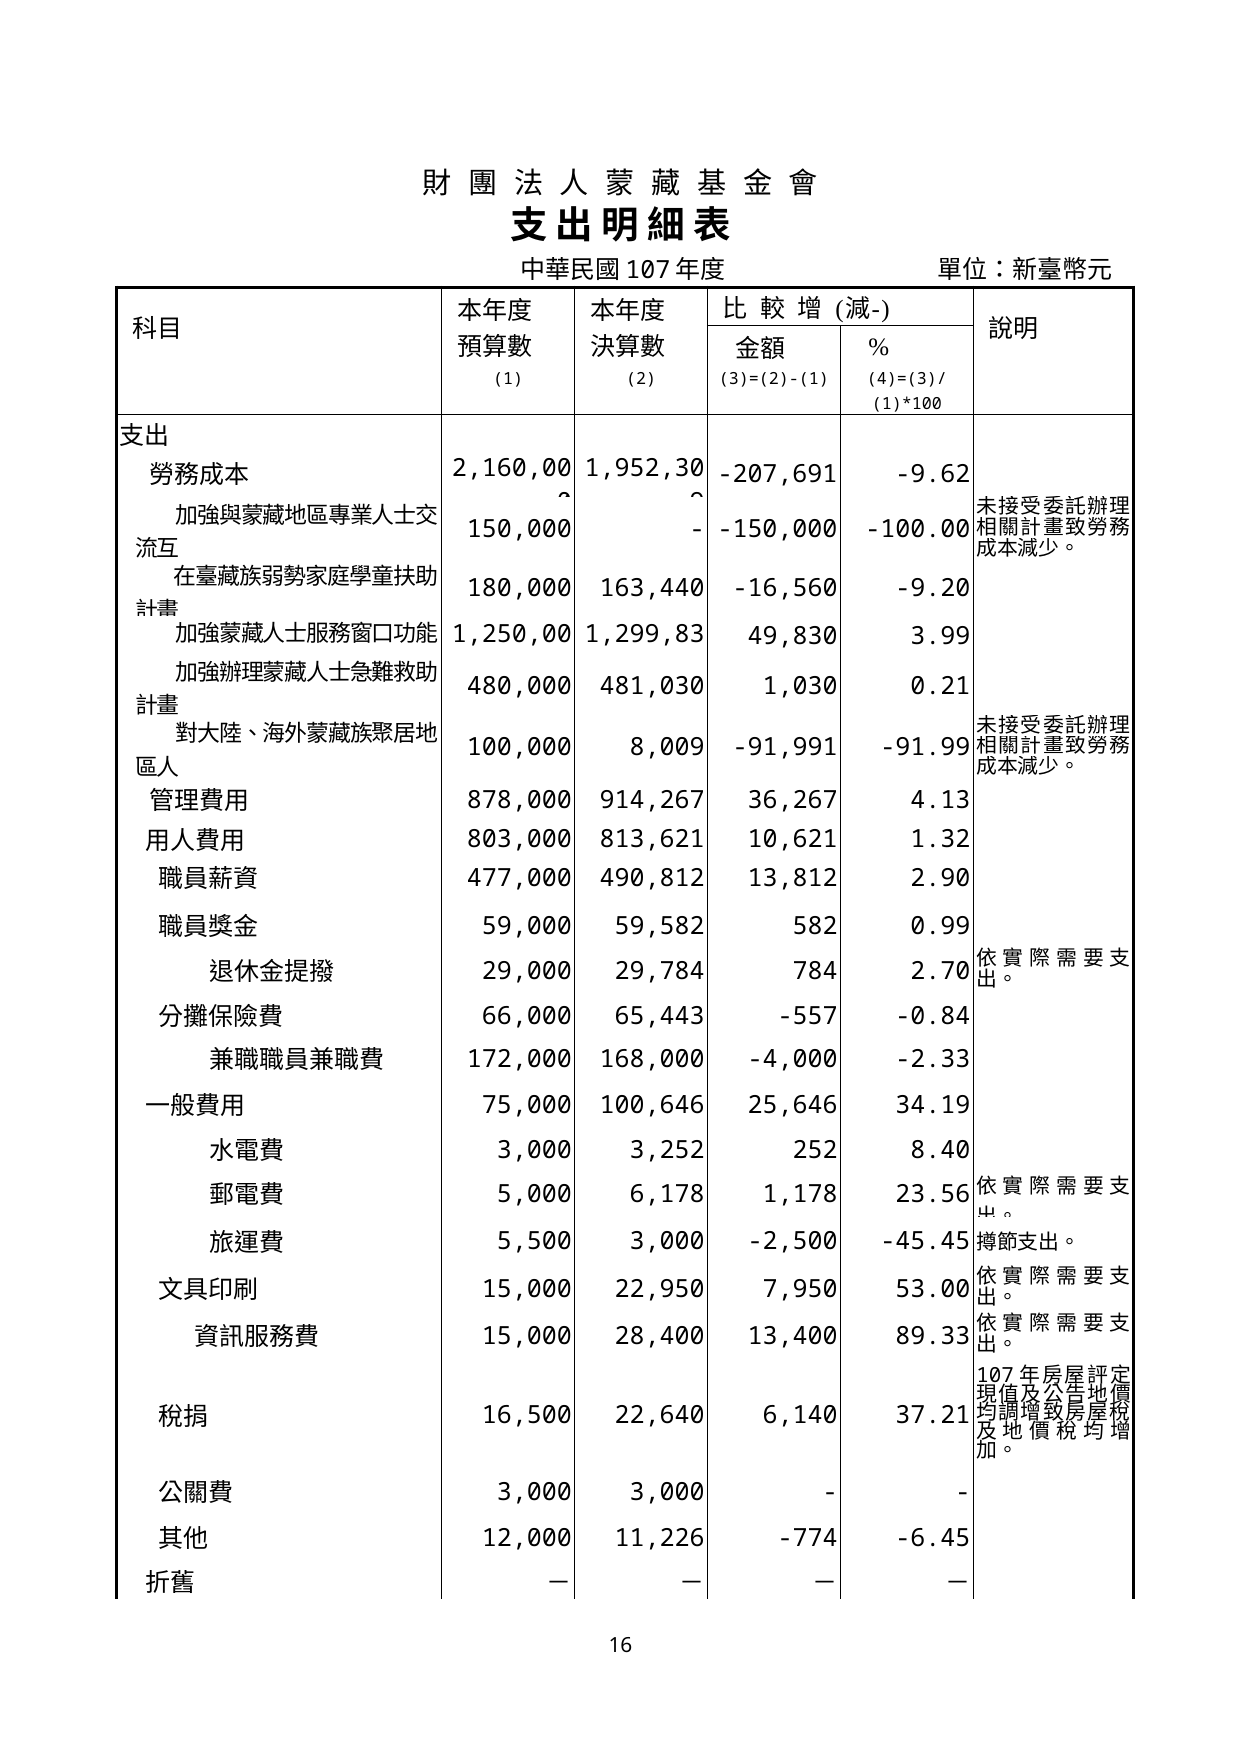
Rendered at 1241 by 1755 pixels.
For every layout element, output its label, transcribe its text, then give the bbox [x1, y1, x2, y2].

table_cell 12,000 [442, 1512, 574, 1562]
table_cell 金額 [708, 326, 840, 364]
table_cell 退休金提撥 [118, 946, 441, 993]
table_cell 59,000 [442, 903, 574, 946]
table_cell [974, 850, 1132, 903]
table_cell 25,646 [708, 1080, 840, 1127]
table_cell 其他 [118, 1512, 441, 1562]
table_cell 75,000 [442, 1080, 574, 1127]
table_cell 65,443 [575, 993, 707, 1036]
table_cell 7,950 [708, 1264, 840, 1311]
table_cell [974, 415, 1132, 449]
table_cell 803,000 [442, 821, 574, 850]
table_cell 180,000 [442, 558, 574, 615]
table_cell － [841, 1562, 973, 1598]
table_cell 0.21 [841, 654, 973, 715]
table_cell 59,582 [575, 903, 707, 946]
table_cell -2.33 [841, 1036, 973, 1080]
table_cell 依實際需要支出。 [974, 1311, 1132, 1358]
table_cell 36,267 [708, 777, 840, 821]
table_cell － [575, 1562, 707, 1598]
table_cell 3,000 [442, 1128, 574, 1169]
table_cell 22,640 [575, 1358, 707, 1470]
table_cell 3.99 [841, 615, 973, 654]
table_cell -0.84 [841, 993, 973, 1036]
table_cell 依實際需要支出。 [974, 946, 1132, 993]
table_cell 旅運費 [118, 1216, 441, 1264]
table_cell 2,160,000 [442, 450, 574, 497]
table_cell [974, 654, 1132, 715]
table_cell － [442, 1562, 574, 1598]
table_cell -774 [708, 1512, 840, 1562]
table_cell 職員薪資 [118, 850, 441, 903]
table_cell 一般費用 [118, 1080, 441, 1127]
table_cell 13,400 [708, 1311, 840, 1358]
table_cell 784 [708, 946, 840, 993]
table_cell 3,252 [575, 1128, 707, 1169]
table_cell 兼職職員兼職費 [118, 1036, 441, 1080]
table_cell 582 [708, 903, 840, 946]
table_cell 150,000 [442, 497, 574, 558]
table_cell [974, 1080, 1132, 1127]
table_cell 813,621 [575, 821, 707, 850]
table_cell 481,030 [575, 654, 707, 715]
text 中華民國107年度 單位：新臺幣元 [469, 248, 1169, 286]
table_cell 6,178 [575, 1169, 707, 1216]
table_cell 3,000 [575, 1216, 707, 1264]
table_cell 1.32 [841, 821, 973, 850]
table_cell 37.21 [841, 1358, 973, 1470]
text 支出明細表 [118, 202, 1122, 248]
table_cell 未接受委託辦理相關計畫致勞務成本減少。 [974, 715, 1132, 777]
table_cell 資訊服務費 [118, 1311, 441, 1358]
table_cell 郵電費 [118, 1169, 441, 1216]
table_cell 168,000 [575, 1036, 707, 1080]
table_cell 勞務成本 [118, 450, 441, 497]
table_cell 文具印刷 [118, 1264, 441, 1311]
table_cell 1,178 [708, 1169, 840, 1216]
table_cell 89.33 [841, 1311, 973, 1358]
table_cell 1,030 [708, 654, 840, 715]
table_cell 3,000 [442, 1470, 574, 1512]
table_cell 1,250,000 [442, 615, 574, 654]
table_cell -557 [708, 993, 840, 1036]
table_cell -207,691 [708, 450, 840, 497]
table_cell [974, 821, 1132, 850]
table_cell 加強辦理蒙藏人士急難救助計畫 [118, 654, 441, 715]
table_cell -100.00 [841, 497, 973, 558]
table_cell 107年房屋評定現值及公告地價均調增致房屋稅及地價稅均增加。 [974, 1358, 1132, 1470]
table_cell 15,000 [442, 1264, 574, 1311]
table_cell 1,299,830 [575, 615, 707, 654]
table_cell 34.19 [841, 1080, 973, 1127]
table_cell - [575, 497, 707, 558]
table_cell [575, 415, 707, 449]
table_cell 折舊 [118, 1562, 441, 1598]
table_cell [974, 993, 1132, 1036]
table_cell (2) [575, 364, 707, 414]
table_cell 15,000 [442, 1311, 574, 1358]
table_cell 49,830 [708, 615, 840, 654]
table_cell [974, 903, 1132, 946]
table_header 說明 [974, 289, 1132, 364]
table_cell 22,950 [575, 1264, 707, 1311]
table_cell [974, 1470, 1132, 1512]
table_cell [974, 450, 1132, 497]
table_cell 13,812 [708, 850, 840, 903]
table_cell 490,812 [575, 850, 707, 903]
table_cell % [841, 326, 973, 364]
table_header 本年度 預算數 [442, 289, 574, 364]
table_cell 支出 [118, 415, 441, 449]
table_cell 29,784 [575, 946, 707, 993]
table_cell [974, 1128, 1132, 1169]
table_cell 加強與蒙藏地區專業人士交流互 動計畫 [118, 497, 441, 558]
table_cell 4.13 [841, 777, 973, 821]
table_cell 28,400 [575, 1311, 707, 1358]
table_cell 未接受委託辦理相關計畫致勞務成本減少。 [974, 497, 1132, 558]
table_cell 477,000 [442, 850, 574, 903]
table_cell 水電費 [118, 1128, 441, 1169]
table_cell 163,440 [575, 558, 707, 615]
table_cell － [708, 1562, 840, 1598]
text 財團法人蒙藏基金會 [118, 156, 1122, 202]
table_cell 2.90 [841, 850, 973, 903]
table_cell -4,000 [708, 1036, 840, 1080]
table_cell -6.45 [841, 1512, 973, 1562]
table_cell [974, 615, 1132, 654]
table_cell -9.20 [841, 558, 973, 615]
table_cell 撙節支出。 [974, 1216, 1132, 1264]
table_cell - [708, 1470, 840, 1512]
table_cell [974, 558, 1132, 615]
table_cell 對大陸、海外蒙藏族聚居地區人 道援助及文化交流計畫 [118, 715, 441, 777]
table_cell 依實際需要支出。 [974, 1264, 1132, 1311]
table_cell -91.99 [841, 715, 973, 777]
table_cell [974, 777, 1132, 821]
table_cell -91,991 [708, 715, 840, 777]
table_cell -2,500 [708, 1216, 840, 1264]
table_cell 5,500 [442, 1216, 574, 1264]
table_header 本年度 決算數 [575, 289, 707, 364]
table_cell 5,000 [442, 1169, 574, 1216]
table_cell 在臺藏族弱勢家庭學童扶助計畫 [118, 558, 441, 615]
table_cell 1,952,309 [575, 450, 707, 497]
table_cell -150,000 [708, 497, 840, 558]
table_cell 878,000 [442, 777, 574, 821]
table_cell 6,140 [708, 1358, 840, 1470]
table_cell 8.40 [841, 1128, 973, 1169]
table_cell 914,267 [575, 777, 707, 821]
table_cell 480,000 [442, 654, 574, 715]
table_cell 職員獎金 [118, 903, 441, 946]
table_cell 依實際需要支出。 [974, 1169, 1132, 1216]
table_cell [974, 1562, 1132, 1598]
table_cell [974, 1036, 1132, 1080]
table_cell 66,000 [442, 993, 574, 1036]
table_cell 100,000 [442, 715, 574, 777]
table_cell [442, 415, 574, 449]
table_cell [974, 1512, 1132, 1562]
table_cell -16,560 [708, 558, 840, 615]
table_cell 100,646 [575, 1080, 707, 1127]
table_cell 用人費用 [118, 821, 441, 850]
table_cell (1) [442, 364, 574, 414]
table_cell 3,000 [575, 1470, 707, 1512]
table_cell [708, 415, 840, 449]
table_cell 53.00 [841, 1264, 973, 1311]
table_cell 8,009 [575, 715, 707, 777]
table_cell -45.45 [841, 1216, 973, 1264]
table_cell [841, 415, 973, 449]
table_cell 管理費用 [118, 777, 441, 821]
table_cell 2.70 [841, 946, 973, 993]
table_header 比 較 增 (減-) [708, 289, 973, 325]
table_cell (4)=(3)/(1)*100 [841, 364, 973, 414]
table_cell 稅捐 [118, 1358, 441, 1470]
table_cell - [841, 1470, 973, 1512]
table_cell [974, 364, 1132, 414]
table_cell 16,500 [442, 1358, 574, 1470]
table_cell 加強蒙藏人士服務窗口功能計畫 [118, 615, 441, 654]
table_cell 0.99 [841, 903, 973, 946]
table_cell 23.56 [841, 1169, 973, 1216]
table_cell 252 [708, 1128, 840, 1169]
table_cell [118, 364, 441, 414]
table_cell 29,000 [442, 946, 574, 993]
table_cell 10,621 [708, 821, 840, 850]
table_cell 公關費 [118, 1470, 441, 1512]
table_cell 分攤保險費 [118, 993, 441, 1036]
table_cell (3)=(2)-(1) [708, 364, 840, 414]
table_header 科目 [118, 289, 441, 364]
table_cell 172,000 [442, 1036, 574, 1080]
table_cell 11,226 [575, 1512, 707, 1562]
table_cell -9.62 [841, 450, 973, 497]
